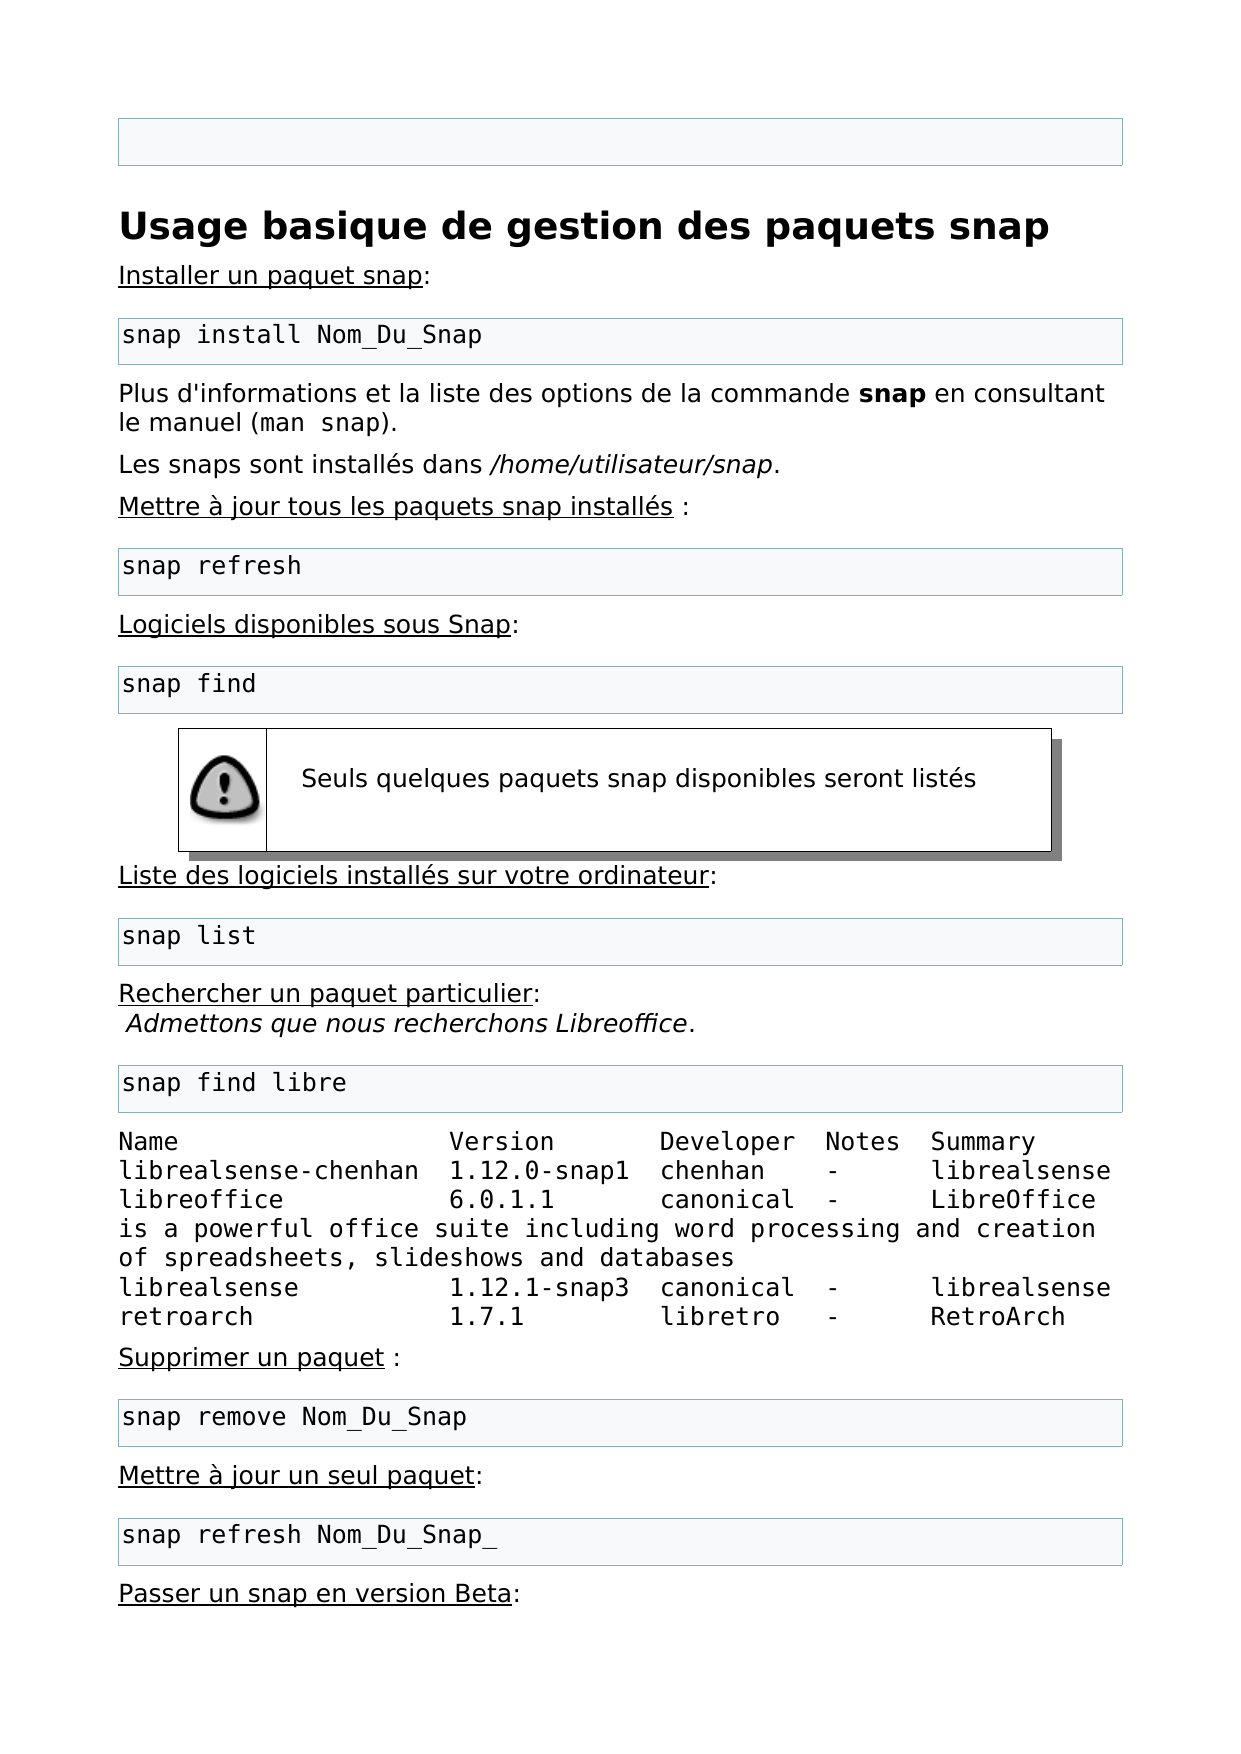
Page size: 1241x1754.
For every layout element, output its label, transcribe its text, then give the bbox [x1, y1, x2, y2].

text Plus d'informations et la liste des options de la commande snap en consultant le manuel (man snap). [118, 379, 1122, 438]
table_header [119, 119, 1122, 165]
text Rechercher un paquet particulier: Admettons que nous recherchons Libreoffice. [118, 979, 1122, 1038]
text Supprimer un paquet : [118, 1343, 1122, 1372]
table_header Seuls quelques paquets snap disponibles seront listés [267, 729, 1051, 851]
table_header [179, 729, 266, 851]
text Mettre à jour un seul paquet: [118, 1461, 1122, 1490]
text Installer un paquet snap: [118, 261, 1122, 290]
text Logiciels disponibles sous Snap: [118, 610, 1122, 639]
text Les snaps sont installés dans /home/utilisateur/snap. [118, 450, 1122, 479]
table_header snap remove Nom_Du_Snap [119, 1400, 1122, 1446]
table_header snap find libre [119, 1066, 1122, 1112]
table_header snap find [119, 667, 1122, 713]
table_header snap refresh [119, 549, 1122, 595]
text Name Version Developer Notes Summary librealsense-chenhan 1.12.0-snap1 chenhan - librealsense libreoffice 6.0.1.1 canonical - LibreOffice is a powerful office suite including word processing and creation of spreadsheets, slideshows and databases librealsense 1.12.1-snap3 canonical - librealsense retroarch 1.7.1 libretro - RetroArch [118, 1127, 1122, 1331]
text Liste des logiciels installés sur votre ordinateur: [118, 861, 1122, 891]
subtitle Usage basique de gestion des paquets snap [118, 205, 1122, 248]
text Passer un snap en version Beta: [118, 1579, 1122, 1608]
table_header snap install Nom_Du_Snap [119, 319, 1122, 364]
text Mettre à jour tous les paquets snap installés : [118, 492, 1122, 521]
table_header snap refresh Nom_Du_Snap_ [119, 1519, 1122, 1564]
picture [190, 752, 266, 827]
table_header snap list [119, 919, 1122, 965]
